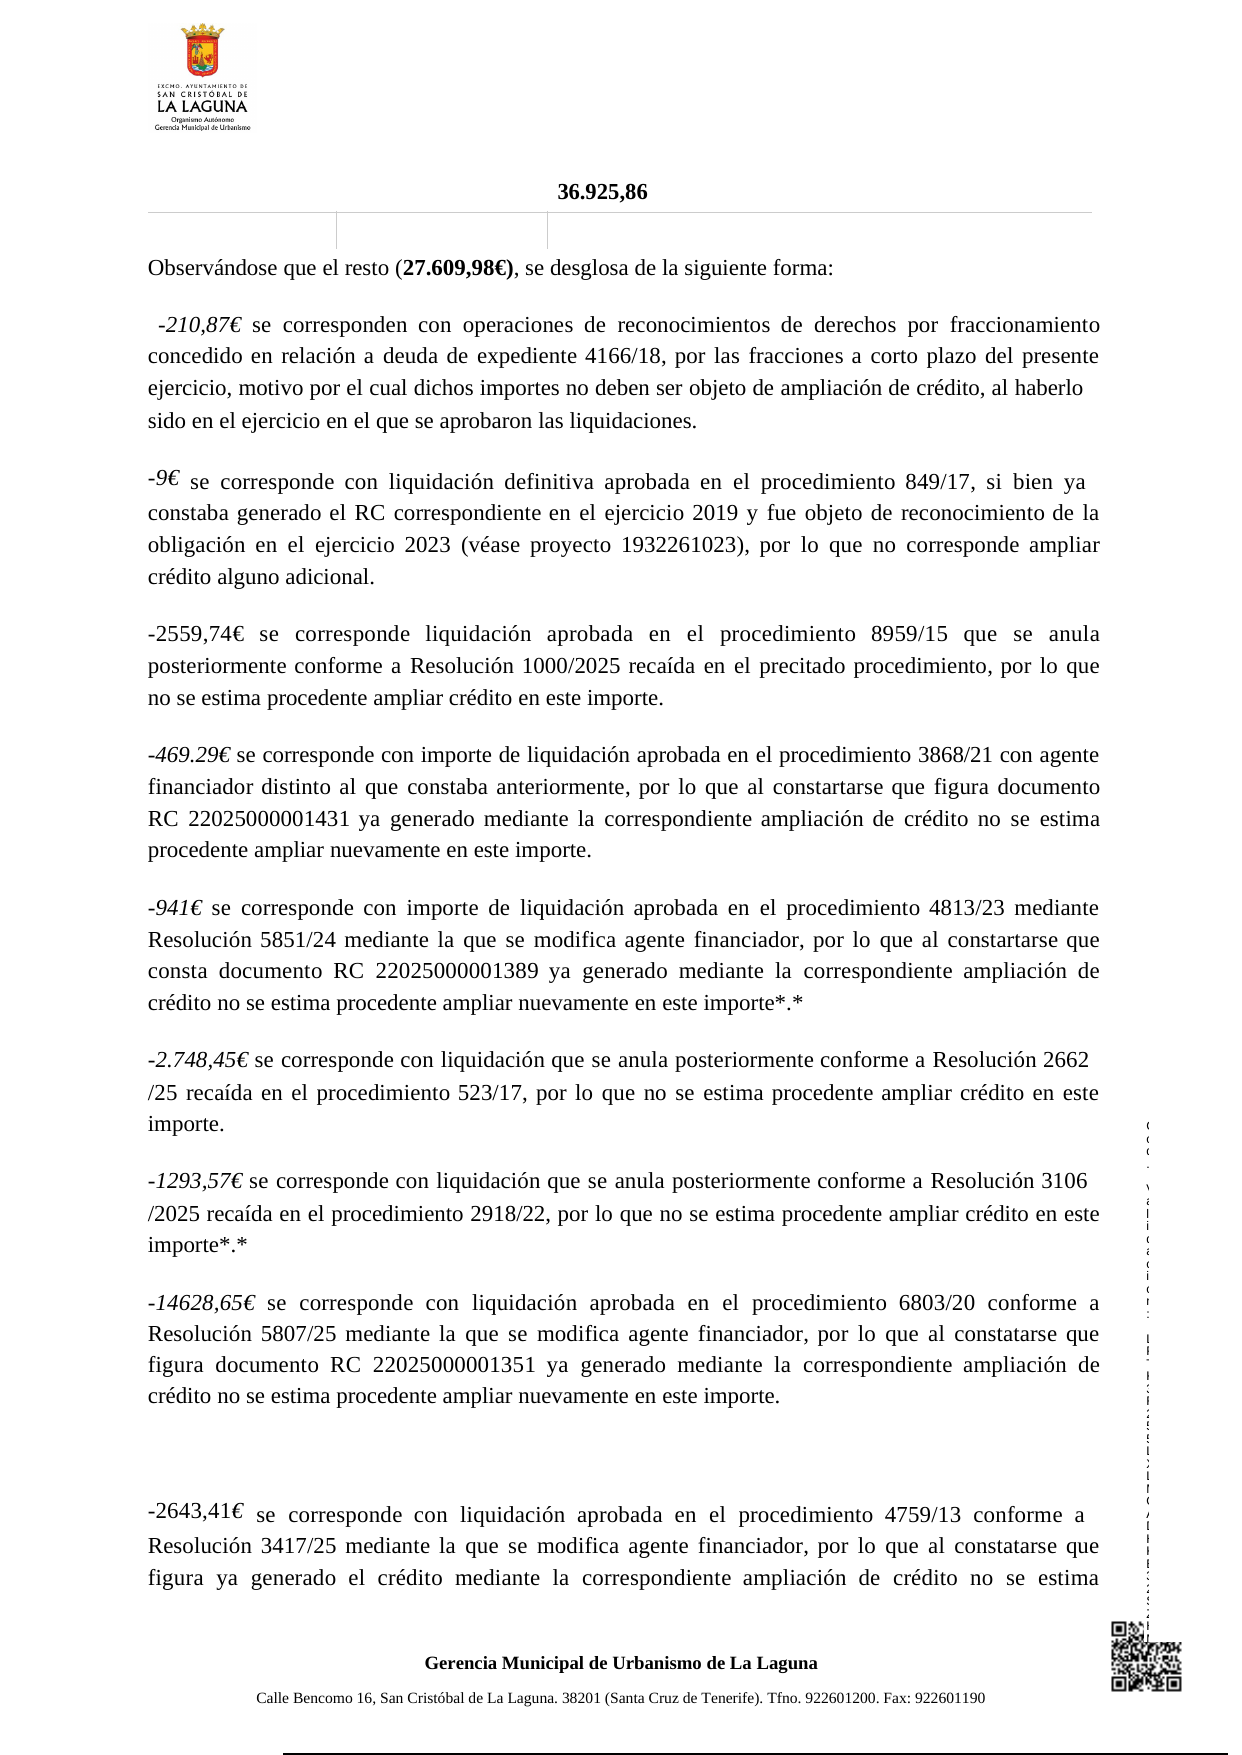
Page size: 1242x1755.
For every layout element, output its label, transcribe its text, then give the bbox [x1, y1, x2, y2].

text -1293,57€ se corresponde con liquidación que se anula posteriormente conforme a Resolución 3106 [148, 1168, 1099, 1194]
text /2025 recaída en el procedimiento 2918/22, por lo que no se estima procedente ampliar crédito en este importe*.* [148, 1199, 1100, 1258]
text Observándose que el resto (27.609,98€), se desglosa de la siguiente forma: [148, 253, 1198, 279]
text -9€ [148, 463, 184, 489]
text -941€ se corresponde con importe de liquidación aprobada en el procedimiento 4813/23 mediante Resolución 5851/24 mediante la que se modifica agente financiador, por lo que al constartarse que consta documento RC 22025000001389 ya generado mediante la correspondiente ampliación de crédito no se estima procedente ampliar nuevamente en este importe*.* [148, 894, 1100, 1016]
text /25 recaída en el procedimiento 523/17, por lo que no se estima procedente ampliar crédito en este importe. [1144, 1118, 1186, 1642]
text -2.748,45€ se corresponde con liquidación que se anula posteriormente conforme a Resolución 2662 [148, 1047, 1099, 1073]
text -2559,74€ se corresponde liquidación aprobada en el procedimiento 8959/15 que se anula posteriormente conforme a Resolución 1000/2025 recaída en el precitado procedimiento, por lo que no se estima procedente ampliar crédito en este importe. [148, 620, 1100, 710]
text /25 recaída en el procedimiento 523/17, por lo que no se estima procedente ampliar crédito en este importe. [148, 1078, 1100, 1137]
text constaba generado el RC correspondiente en el ejercicio 2019 y fue objeto de reconocimiento de la obligación en el ejercicio 2023 (véase proyecto 1932261023), por lo que no corresponde ampliar crédito alguno adicional. [148, 499, 1100, 589]
text se corresponde con liquidación definitiva aprobada en el procedimiento 849/17, si bien ya [190, 467, 1198, 493]
text 36.925,86 [551, 178, 654, 204]
text se corresponde con liquidación aprobada en el procedimiento 4759/13 conforme a [256, 1500, 1144, 1526]
text sido en el ejercicio en el que se aprobaron las liquidaciones. [148, 406, 703, 432]
text -210,87€ se corresponden con operaciones de reconocimientos de derechos por fraccionamiento concedido en relación a deuda de expediente 4166/18, por las fracciones a corto plazo del presente ejercicio, motivo por el cual dichos importes no deben ser objeto de ampliación de crédito, al haberlo [148, 311, 1100, 401]
text -469.29€ se corresponde con importe de liquidación aprobada en el procedimiento 3868/21 con agente financiador distinto al que constaba anteriormente, por lo que al constartarse que figura documento RC 22025000001431 ya generado mediante la correspondiente ampliación de crédito no se estima procedente ampliar nuevamente en este importe. [148, 741, 1100, 863]
text -2643,41€ [148, 1497, 250, 1522]
text Resolución 3417/25 mediante la que se modifica agente financiador, por lo que al constatarse que figura ya generado el crédito mediante la correspondiente ampliación de crédito no se estima [148, 1532, 1100, 1590]
text -14628,65€ se corresponde con liquidación aprobada en el procedimiento 6803/20 conforme a Resolución 5807/25 mediante la que se modifica agente financiador, por lo que al constatarse que figura documento RC 22025000001351 ya generado mediante la correspondiente ampliación de crédito no se estima procedente ampliar nuevamente en este importe. [148, 1284, 1100, 1409]
